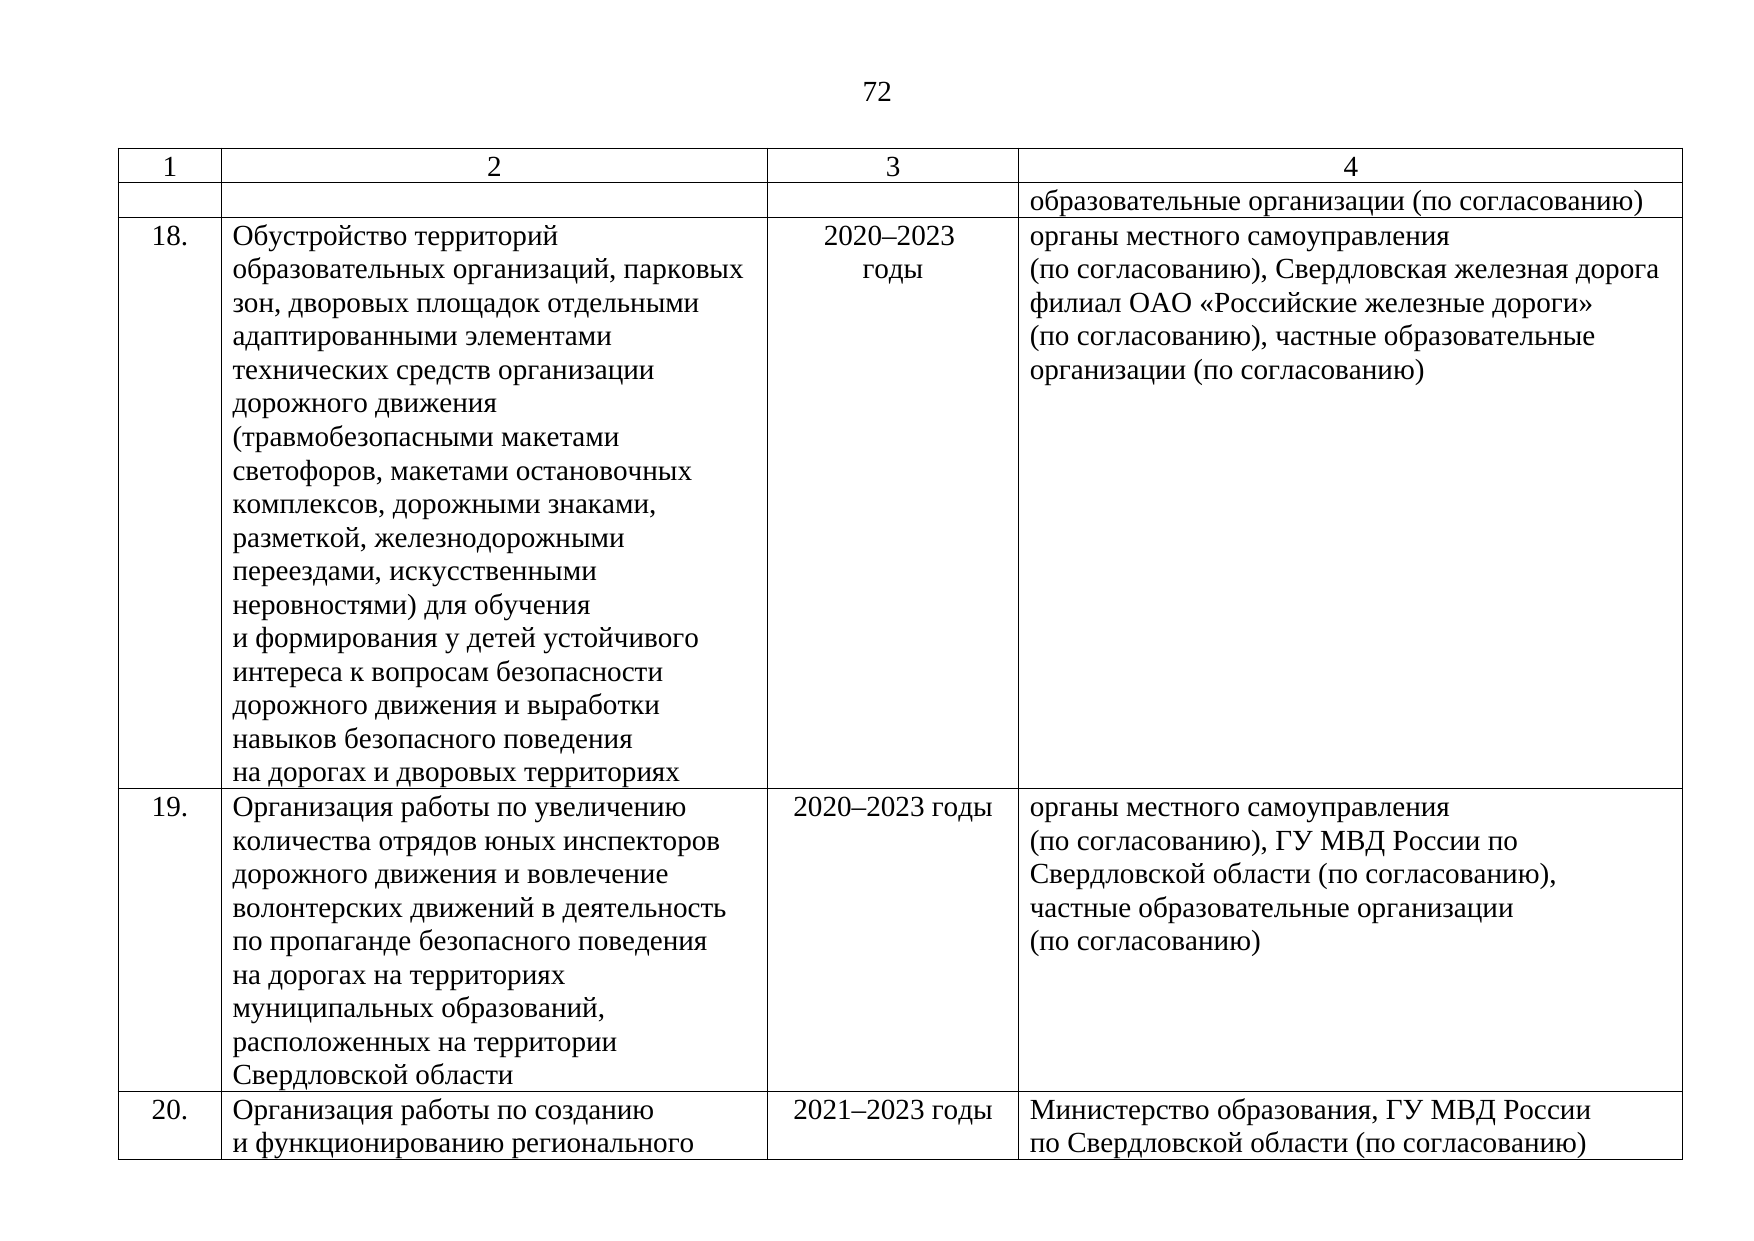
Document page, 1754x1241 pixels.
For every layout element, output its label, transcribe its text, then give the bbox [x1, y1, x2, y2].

table_cell [768, 183, 1018, 217]
table_cell Обустройство территорий образовательных организаций, парковых зон, дворовых площадок отдельными адаптированными элементами технических средств организации дорожного движения (травмобезопасными макетами светофоров, макетами остановочных комплексов, дорожными знаками, разметкой, железнодорожными переездами, искусственными неровностями) для обучения и формирования у детей устойчивого интереса к вопросам безопасности дорожного движения и выработки навыков безопасного поведения на дорогах и дворовых территориях [222, 218, 767, 788]
table_header 3 [768, 149, 1018, 182]
table_cell 2020–2023 годы [768, 789, 1018, 1091]
table_cell [222, 183, 767, 217]
table_cell органы местного самоуправления (по согласованию), ГУ МВД России по Свердловской области (по согласованию), частные образовательные организации (по согласованию) [1019, 789, 1682, 1091]
table_cell Организация работы по увеличению количества отрядов юных инспекторов дорожного движения и вовлечение волонтерских движений в деятельность по пропаганде безопасного поведения на дорогах на территориях муниципальных образований, расположенных на территории Свердловской области [222, 789, 767, 1091]
table_header 4 [1019, 149, 1682, 182]
table_cell 19. [119, 789, 221, 1091]
table_cell 2021–2023 годы [768, 1092, 1018, 1159]
table_cell органы местного самоуправления (по согласованию), Свердловская железная дорога филиал ОАО «Российские железные дороги» (по согласованию), частные образовательные организации (по согласованию) [1019, 218, 1682, 788]
table_cell 2020–2023 годы [768, 218, 1018, 788]
table_header 2 [222, 149, 767, 182]
table_cell Министерство образования, ГУ МВД России по Свердловской области (по согласованию) [1019, 1092, 1682, 1159]
table_header 1 [119, 149, 221, 182]
table_cell 18. [119, 218, 221, 788]
table_cell 20. [119, 1092, 221, 1159]
table_cell образовательные организации (по согласованию) [1019, 183, 1682, 217]
table_cell [119, 183, 221, 217]
table_cell Организация работы по созданию и функционированию регионального [222, 1092, 767, 1159]
